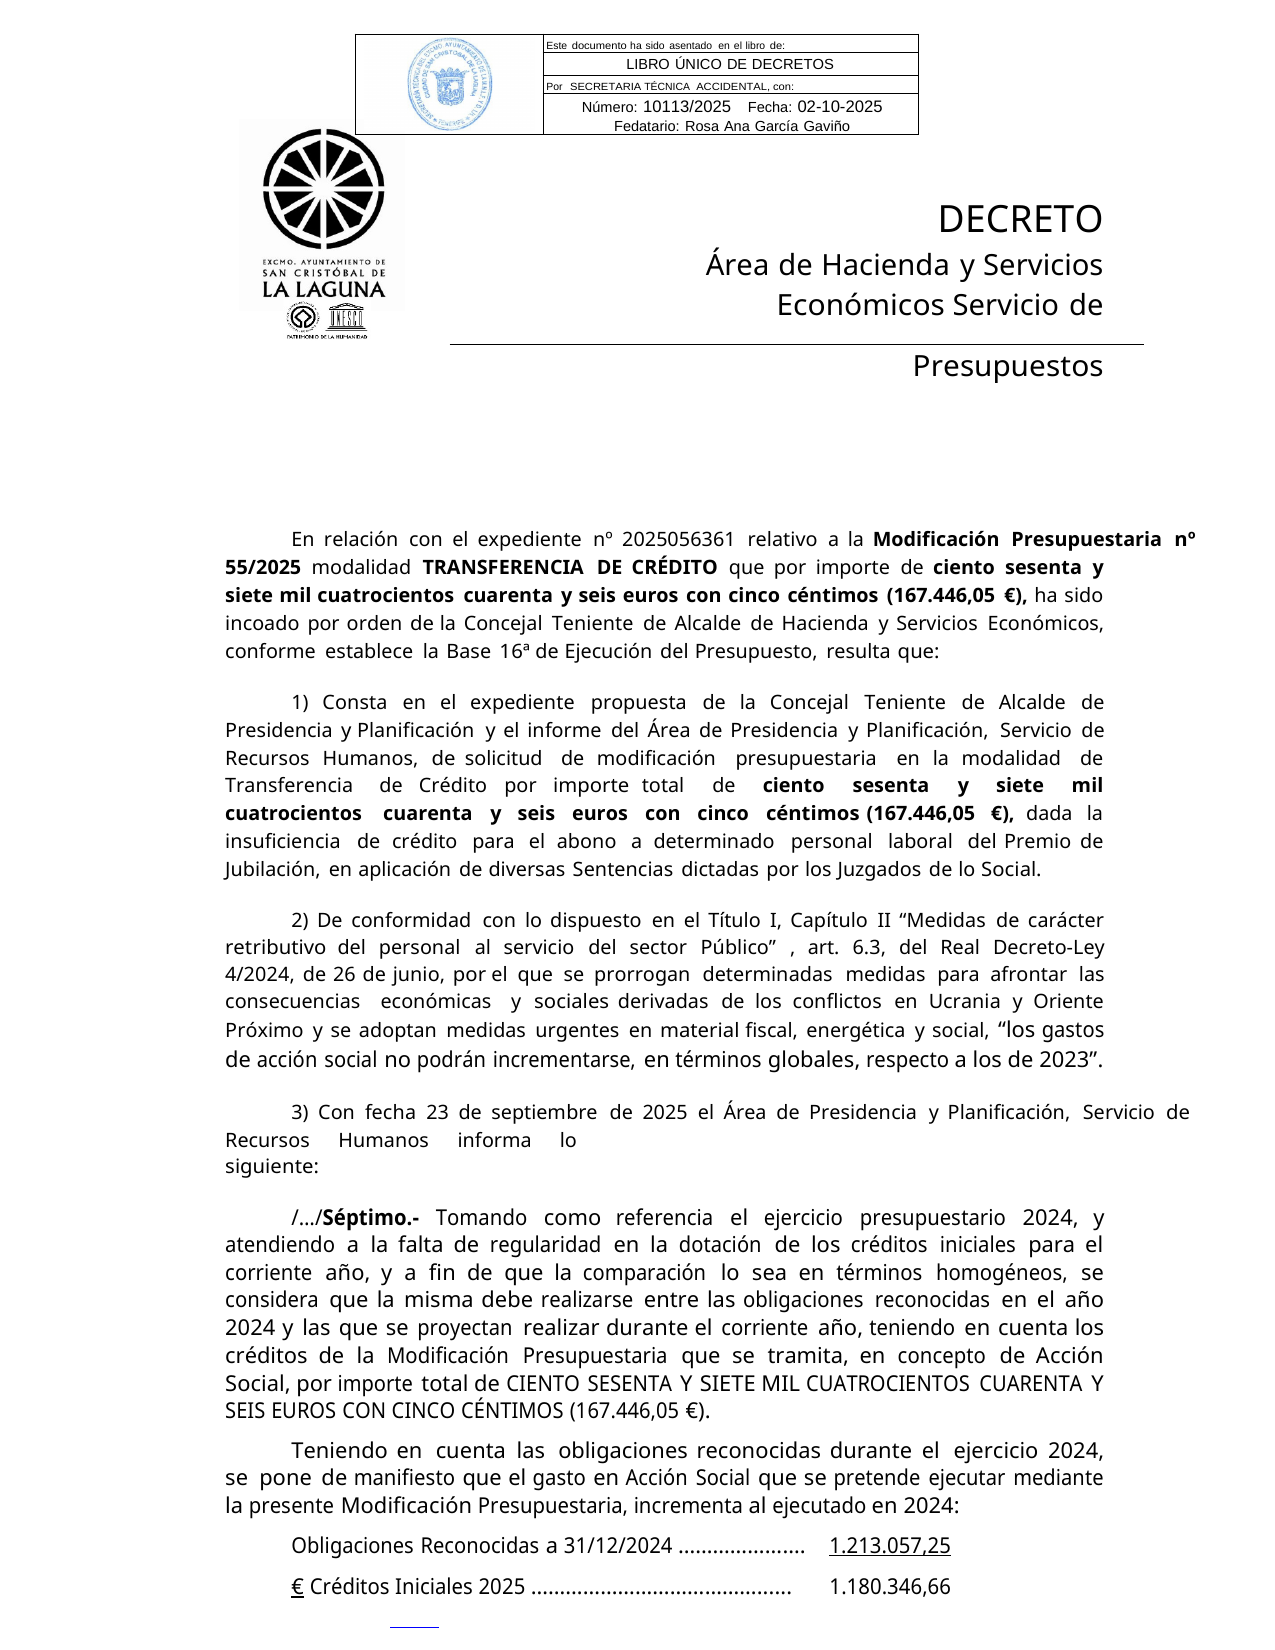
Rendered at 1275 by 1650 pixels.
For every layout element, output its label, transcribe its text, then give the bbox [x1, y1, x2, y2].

text /…/Séptimo.- Tomando como referencia el ejercicio presupuestario 2024, y atendiendo a la falta de regularidad en la dotación de los créditos iniciales para el corriente año, y a fin de que la comparación lo sea en términos homogéneos, se considera que la misma debe realizarse entre las obligaciones reconocidas en el año 2024 y las que se proyectan realizar durante el corriente año, teniendo en cuenta los créditos de la Modificación Presupuestaria que se tramita, en concepto de Acción Social, por importe total de CIENTO SESENTA Y SIETE MIL CUATROCIENTOS CUARENTA Y SEIS EUROS CON CINCO CÉNTIMOS (167.446,05 €). [225, 1203, 1104, 1425]
text 2) De conformidad con lo dispuesto en el Título I, Capítulo II “Medidas de carácter retributivo del personal al servicio del sector Público” , art. 6.3, del Real Decreto-Ley 4/2024, de 26 de junio, por el que se prorrogan determinadas medidas para afrontar las consecuencias económicas y sociales derivadas de los conflictos en Ucrania y Oriente Próximo y se adoptan medidas urgentes en material fiscal, energética y social, “los gastos de acción social no podrán incrementarse, en términos globales, respecto a los de 2023”. [225, 906, 1104, 1074]
text DECRETO Área de Hacienda y Servicios Económicos Servicio de [583, 192, 1103, 344]
table_cell Por SECRETARIA TÉCNICA ACCIDENTAL, con: [544, 76, 918, 93]
text Recursos Humanos informa lo siguiente: [225, 1126, 577, 1180]
text 3) Con fecha 23 de septiembre de 2025 el Área de Presidencia y Planificación, Servicio de [291, 1098, 1235, 1125]
table_header [356, 35, 543, 134]
text 1) Consta en el expediente propuesta de la Concejal Teniente de Alcalde de Presidencia y Planificación y el informe del Área de Presidencia y Planificación, Servicio de Recursos Humanos, de solicitud de modificación presupuestaria en la modalidad de Transferencia de Crédito por importe total de ciento sesenta y siete mil cuatrocientos cuarenta y seis euros con cinco céntimos (167.446,05 €), dada la insuficiencia de crédito para el abono a determinado personal laboral del Premio de Jubilación, en aplicación de diversas Sentencias dictadas por los Juzgados de lo Social. [225, 688, 1104, 882]
table_header Este documento ha sido asentado en el libro de: [544, 35, 918, 52]
table_cell LIBRO ÚNICO DE DECRETOS [544, 53, 918, 74]
text Obligaciones Reconocidas a 31/12/2024 …………………. 1.213.057,25 € Créditos Iniciales 2025 …………………………………...... 1.180.346,66 [291, 1529, 960, 1600]
text Teniendo en cuenta las obligaciones reconocidas durante el ejercicio 2024, se pone de manifiesto que el gasto en Acción Social que se pretende ejecutar mediante la presente Modificación Presupuestaria, incrementa al ejecutado en 2024: [225, 1436, 1104, 1519]
text Presupuestos [583, 345, 1103, 385]
table_cell Número: 10113/2025 Fecha: 02-10-2025 Fedatario: Rosa Ana García Gaviño [544, 94, 918, 134]
text En relación con el expediente nº 2025056361 relativo a la Modificación Presupuestaria nº [291, 525, 1235, 552]
text 55/2025 modalidad TRANSFERENCIA DE CRÉDITO que por importe de ciento sesenta y siete mil cuatrocientos cuarenta y seis euros con cinco céntimos (167.446,05 €), ha sido incoado por orden de la Concejal Teniente de Alcalde de Hacienda y Servicios Económicos, conforme establece la Base 16ª de Ejecución del Presupuesto, resulta que: [225, 553, 1104, 664]
